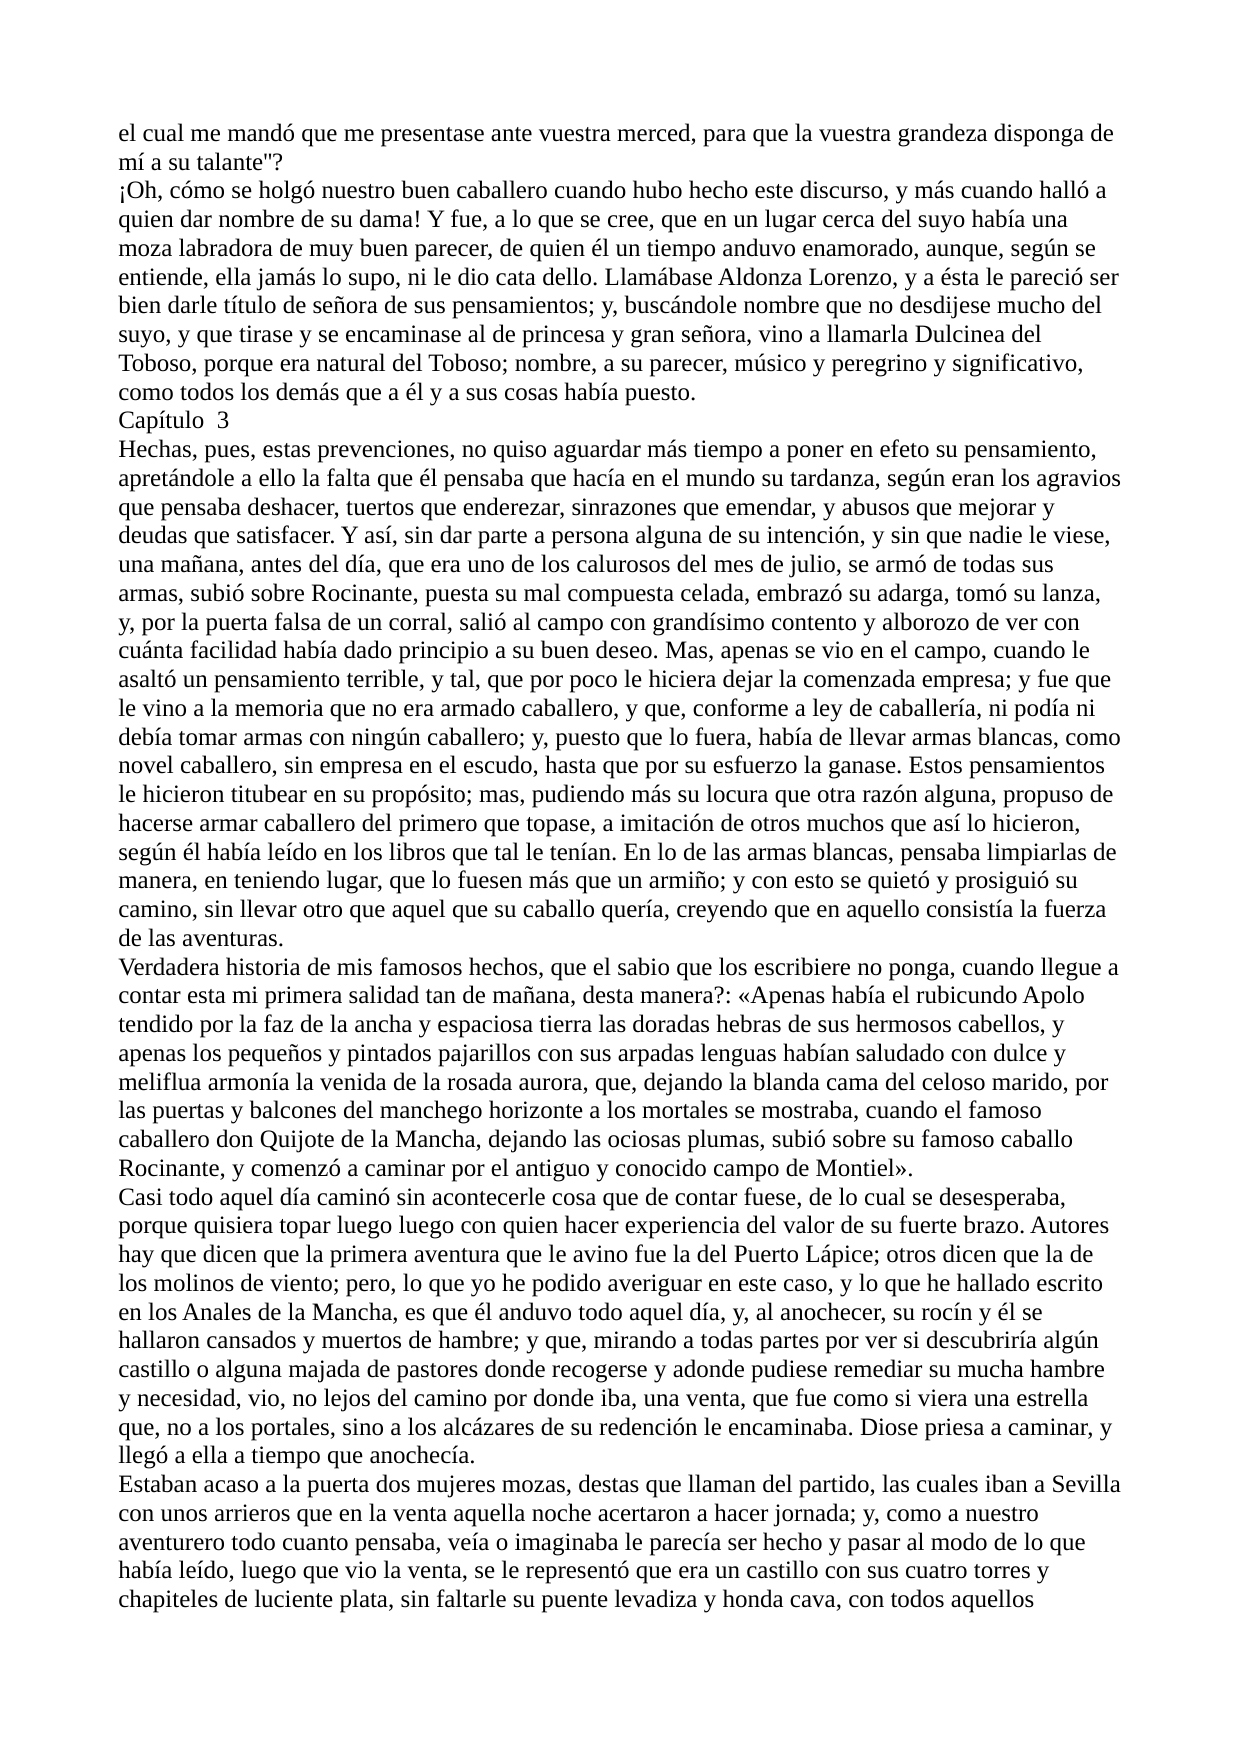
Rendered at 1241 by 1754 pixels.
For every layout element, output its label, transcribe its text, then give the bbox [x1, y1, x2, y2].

text Verdadera historia de mis famosos hechos, que el sabio que los escribiere no ponga, cuando llegue a contar esta mi primera salidad tan de mañana, desta manera?: «Apenas había el rubicundo Apolo tendido por la faz de la ancha y espaciosa tierra las doradas hebras de sus hermosos cabellos, y apenas los pequeños y pintados pajarillos con sus arpadas lenguas habían saludado con dulce y meliflua armonía la venida de la rosada aurora, que, dejando la blanda cama del celoso marido, por las puertas y balcones del manchego horizonte a los mortales se mostraba, cuando el famoso caballero don Quijote de la Mancha, dejando las ociosas plumas, subió sobre su famoso caballo Rocinante, y comenzó a caminar por el antiguo y conocido campo de Montiel». [118, 952, 1122, 1182]
text Capítulo 3 [118, 406, 1122, 434]
text Hechas, pues, estas prevenciones, no quiso aguardar más tiempo a poner en efeto su pensamiento, apretándole a ello la falta que él pensaba que hacía en el mundo su tardanza, según eran los agravios que pensaba deshacer, tuertos que enderezar, sinrazones que emendar, y abusos que mejorar y deudas que satisfacer. Y así, sin dar parte a persona alguna de su intención, y sin que nadie le viese, una mañana, antes del día, que era uno de los calurosos del mes de julio, se armó de todas sus armas, subió sobre Rocinante, puesta su mal compuesta celada, embrazó su adarga, tomó su lanza, y, por la puerta falsa de un corral, salió al campo con grandísimo contento y alborozo de ver con cuánta facilidad había dado principio a su buen deseo. Mas, apenas se vio en el campo, cuando le asaltó un pensamiento terrible, y tal, que por poco le hiciera dejar la comenzada empresa; y fue que le vino a la memoria que no era armado caballero, y que, conforme a ley de caballería, ni podía ni debía tomar armas con ningún caballero; y, puesto que lo fuera, había de llevar armas blancas, como novel caballero, sin empresa en el escudo, hasta que por su esfuerzo la ganase. Estos pensamientos le hicieron titubear en su propósito; mas, pudiendo más su locura que otra razón alguna, propuso de hacerse armar caballero del primero que topase, a imitación de otros muchos que así lo hicieron, según él había leído en los libros que tal le tenían. En lo de las armas blancas, pensaba limpiarlas de manera, en teniendo lugar, que lo fuesen más que un armiño; y con esto se quietó y prosiguió su camino, sin llevar otro que aquel que su caballo quería, creyendo que en aquello consistía la fuerza de las aventuras. [118, 434, 1122, 952]
text ¡Oh, cómo se holgó nuestro buen caballero cuando hubo hecho este discurso, y más cuando halló a quien dar nombre de su dama! Y fue, a lo que se cree, que en un lugar cerca del suyo había una moza labradora de muy buen parecer, de quien él un tiempo anduvo enamorado, aunque, según se entiende, ella jamás lo supo, ni le dio cata dello. Llamábase Aldonza Lorenzo, y a ésta le pareció ser bien darle título de señora de sus pensamientos; y, buscándole nombre que no desdijese mucho del suyo, y que tirase y se encaminase al de princesa y gran señora, vino a llamarla Dulcinea del Toboso, porque era natural del Toboso; nombre, a su parecer, músico y peregrino y significativo, como todos los demás que a él y a sus cosas había puesto. [118, 176, 1122, 406]
text Estaban acaso a la puerta dos mujeres mozas, destas que llaman del partido, las cuales iban a Sevilla con unos arrieros que en la venta aquella noche acertaron a hacer jornada; y, como a nuestro aventurero todo cuanto pensaba, veía o imaginaba le parecía ser hecho y pasar al modo de lo que había leído, luego que vio la venta, se le representó que era un castillo con sus cuatro torres y chapiteles de luciente plata, sin faltarle su puente levadiza y honda cava, con todos aquellos [118, 1469, 1122, 1613]
text el cual me mandó que me presentase ante vuestra merced, para que la vuestra grandeza disponga de mí a su talante''? [118, 118, 1122, 176]
text Casi todo aquel día caminó sin acontecerle cosa que de contar fuese, de lo cual se desesperaba, porque quisiera topar luego luego con quien hacer experiencia del valor de su fuerte brazo. Autores hay que dicen que la primera aventura que le avino fue la del Puerto Lápice; otros dicen que la de los molinos de viento; pero, lo que yo he podido averiguar en este caso, y lo que he hallado escrito en los Anales de la Mancha, es que él anduvo todo aquel día, y, al anochecer, su rocín y él se hallaron cansados y muertos de hambre; y que, mirando a todas partes por ver si descubriría algún castillo o alguna majada de pastores donde recogerse y adonde pudiese remediar su mucha hambre y necesidad, vio, no lejos del camino por donde iba, una venta, que fue como si viera una estrella que, no a los portales, sino a los alcázares de su redención le encaminaba. Diose priesa a caminar, y llegó a ella a tiempo que anochecía. [118, 1182, 1122, 1469]
